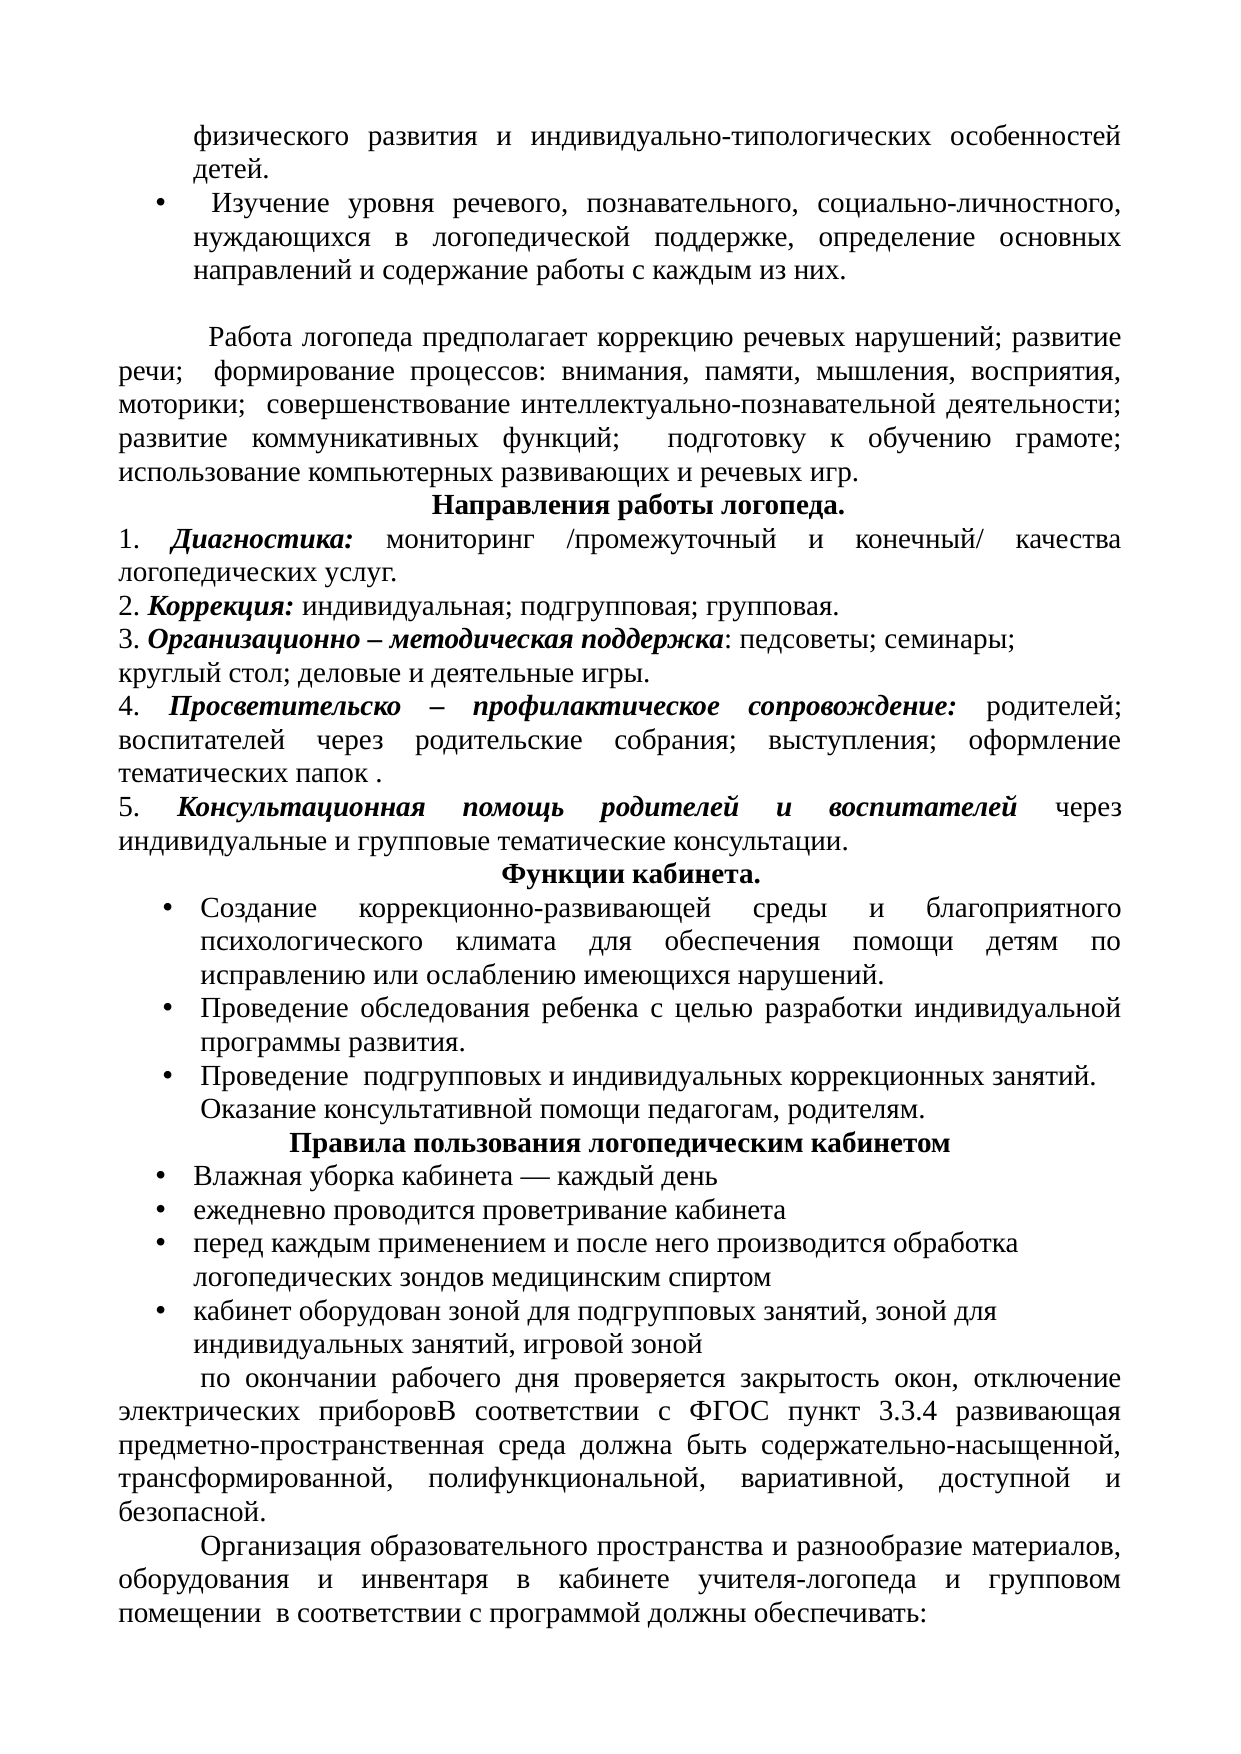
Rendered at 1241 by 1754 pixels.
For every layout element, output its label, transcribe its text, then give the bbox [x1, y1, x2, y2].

text 5. Консультационная помощь родителей и воспитателей через индивидуальные и групповые тематические консультации. [118, 789, 1122, 856]
text 4. Просветительско – профилактическое сопровождение: родителей; воспитателей через родительские собрания; выступления; оформление тематических папок . [118, 688, 1122, 789]
list ежедневно проводится проветривание кабинета [156, 1192, 1122, 1226]
text круглый стол; деловые и деятельные игры. [118, 655, 1122, 688]
text Оказание консультативной помощи педагогам, родителям. [118, 1091, 1122, 1125]
text Правила пользования логопедическим кабинетом [118, 1125, 1122, 1158]
list кабинет оборудован зоной для подгрупповых занятий, зоной для индивидуальных занятий, игровой зоной [156, 1293, 1122, 1360]
text 3. Организационно – методическая поддержка: педсоветы; семинары; [118, 621, 1122, 655]
text Работа логопеда предполагает коррекцию речевых нарушений; развитие речи; формирование процессов: внимания, памяти, мышления, восприятия, моторики; совершенствование интеллектуально-познавательной деятельности; развитие коммуникативных функций; подготовку к обучению грамоте; использование компьютерных развивающих и речевых игр. [118, 319, 1122, 487]
list Влажная уборка кабинета — каждый день [156, 1158, 1122, 1192]
list физического развития и индивидуально-типологических особенностей детей. [156, 118, 1122, 185]
list Создание коррекционно-развивающей среды и благоприятного психологического климата для обеспечения помощи детям по исправлению или ослаблению имеющихся нарушений. [163, 890, 1122, 990]
text по окончании рабочего дня проверяется закрытость окон, отключение электрических приборовВ соответствии с ФГОС пункт 3.3.4 развивающая предметно-пространственная среда должна быть содержательно-насыщенной, трансформированной, полифункциональной, вариативной, доступной и безопасной. [118, 1360, 1122, 1528]
list Проведение обследования ребенка с целью разработки индивидуальной программы развития. [163, 990, 1122, 1058]
text Функции кабинета. [118, 856, 1122, 890]
list перед каждым применением и после него производится обработка логопедических зондов медицинским спиртом [156, 1226, 1122, 1293]
text Организация образовательного пространства и разнообразие материалов, оборудования и инвентаря в кабинете учителя-логопеда и групповом помещении в соответствии с программой должны обеспечивать: [118, 1528, 1122, 1628]
list Проведение подгрупповых и индивидуальных коррекционных занятий. [163, 1058, 1122, 1091]
list Изучение уровня речевого, познавательного, социально-личностного, нуждающихся в логопедической поддержке, определение основных направлений и содержание работы с каждым из них. [156, 185, 1122, 286]
text 2. Коррекция: индивидуальная; подгрупповая; групповая. [118, 588, 1122, 621]
text Направления работы логопеда. [118, 487, 1122, 521]
text 1. Диагностика: мониторинг /промежуточный и конечный/ качества логопедических услуг. [118, 521, 1122, 588]
